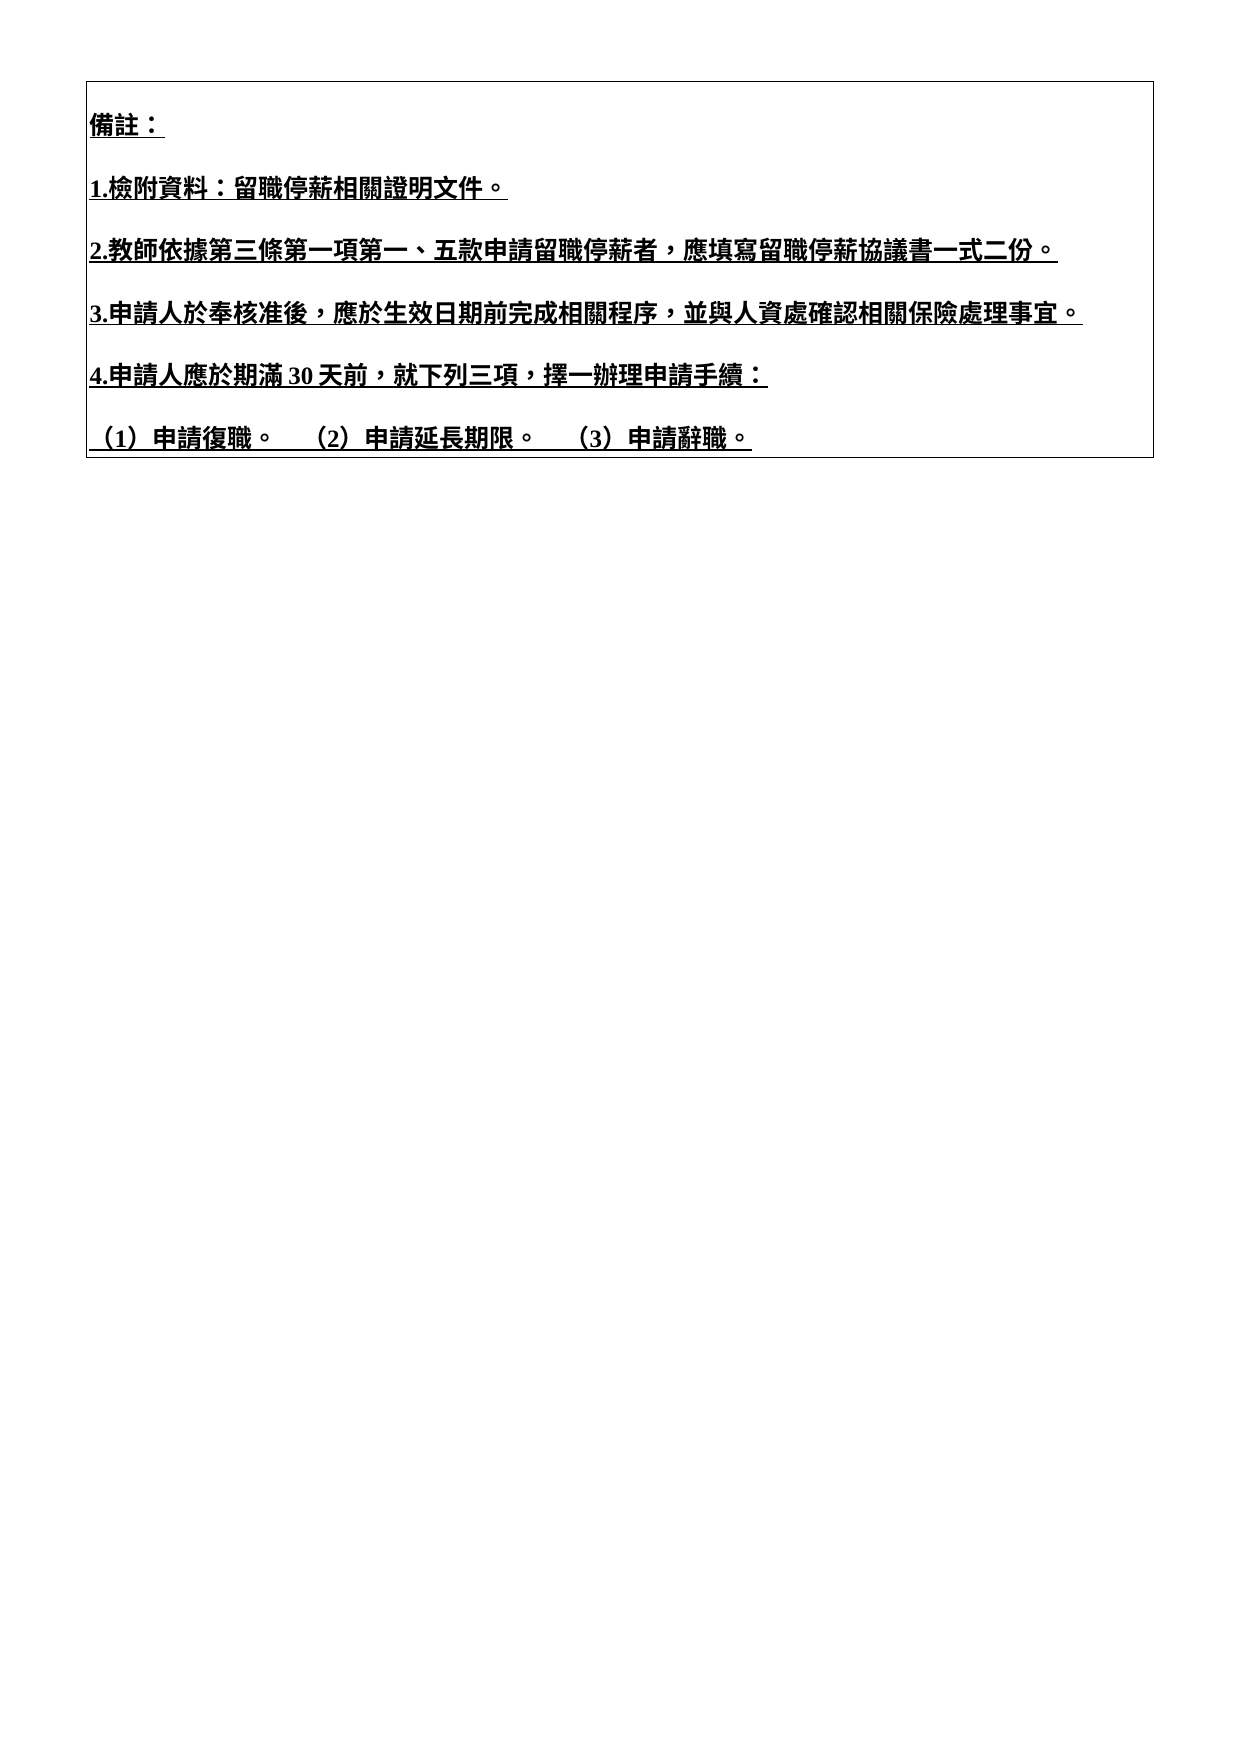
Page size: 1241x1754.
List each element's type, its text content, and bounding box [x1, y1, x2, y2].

table_cell 備註： 1.檢附資料：留職停薪相關證明文件。 2.教師依據第三條第一項第一、五款申請留職停薪者，應填寫留職停薪協議書一式二份。 3.申請人於奉核准後，應於生效日期前完成相關程序，並與人資處確認相關保險處理事宜。 4.申請人應於期滿30天前，就下列三項，擇一辦理申請手續： （1）申請復職。 （2）申請延長期限。 （3）申請辭職。 [87, 82, 1153, 457]
